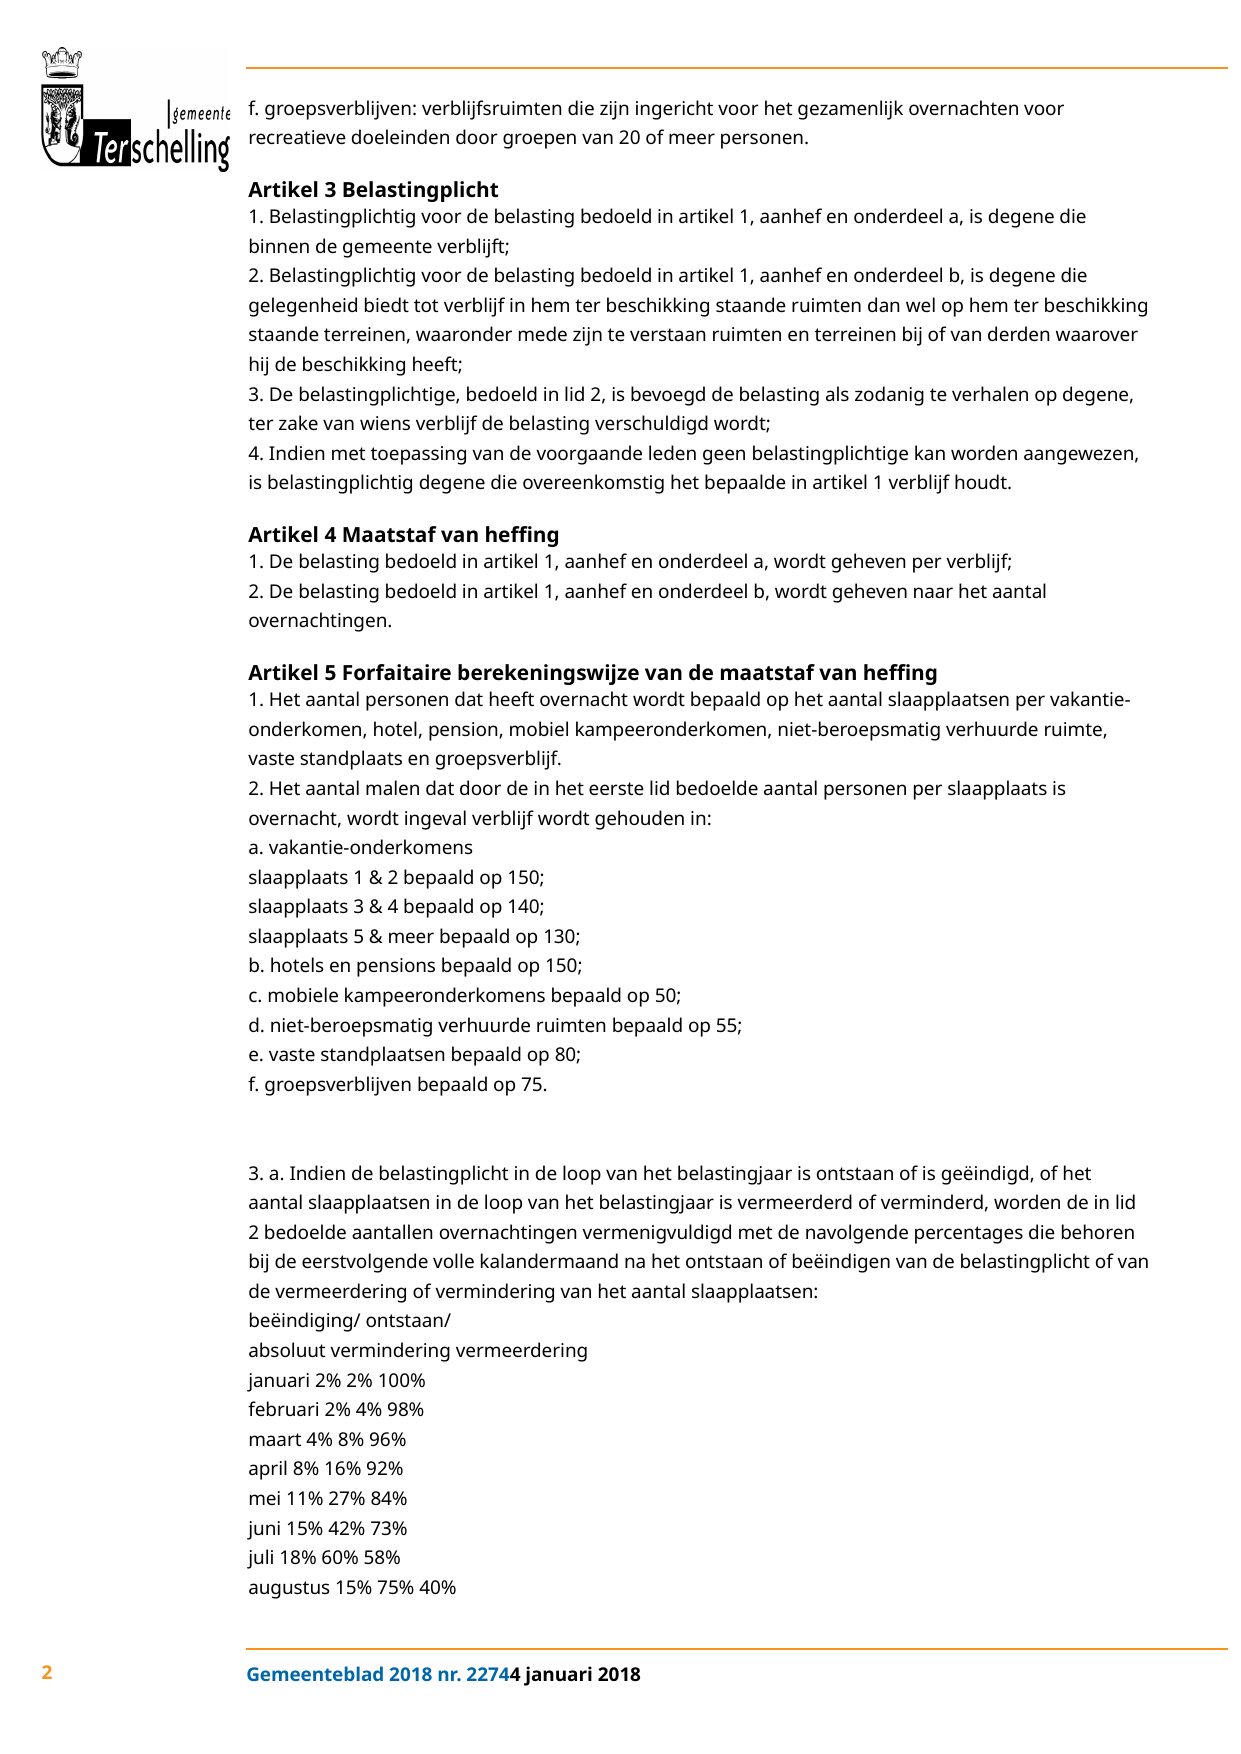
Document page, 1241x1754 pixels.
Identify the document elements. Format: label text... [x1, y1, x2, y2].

text februari 2% 4% 98% [248, 1396, 1152, 1422]
text 4. Indien met toepassing van de voorgaande leden geen belastingplichtige kan worden aangewezen, is belastingplichtig degene die overeenkomstig het bepaalde in artikel 1 verblijf houdt. [248, 440, 1152, 495]
text 1. Het aantal personen dat heeft overnacht wordt bepaald op het aantal slaapplaatsen per vakantie-onderkomen, hotel, pension, mobiel kampeeronderkomen, niet-beroepsmatig verhuurde ruimte, vaste standplaats en groepsverblijf. [248, 686, 1152, 771]
text juni 15% 42% 73% [248, 1515, 1152, 1540]
picture [41, 47, 231, 172]
text b. hotels en pensions bepaald op 150; [248, 953, 1152, 978]
text april 8% 16% 92% [248, 1456, 1152, 1481]
text 2. Belastingplichtig voor de belasting bedoeld in artikel 1, aanhef en onderdeel b, is degene die gelegenheid biedt tot verblijf in hem ter beschikking staande ruimten dan wel op hem ter beschikking staande terreinen, waaronder mede zijn te verstaan ruimten en terreinen bij of van derden waarover hij de beschikking heeft; [248, 262, 1152, 377]
text Artikel 4 Maatstaf van heffing [248, 520, 1152, 548]
text 3. De belastingplichtige, bedoeld in lid 2, is bevoegd de belasting als zodanig te verhalen op degene, ter zake van wiens verblijf de belasting verschuldigd wordt; [248, 381, 1152, 436]
text 1. Belastingplichtig voor de belasting bedoeld in artikel 1, aanhef en onderdeel a, is degene die binnen de gemeente verblijft; [248, 203, 1152, 258]
text 1. De belasting bedoeld in artikel 1, aanhef en onderdeel a, wordt geheven per verblijf; [248, 548, 1152, 574]
text a. vakantie-onderkomens [248, 834, 1152, 860]
text beëindiging/ ontstaan/ [248, 1308, 1152, 1333]
text Artikel 5 Forfaitaire berekeningswijze van de maatstaf van heffing [248, 658, 1152, 686]
text 2. Het aantal malen dat door de in het eerste lid bedoelde aantal personen per slaapplaats is overnacht, wordt ingeval verblijf wordt gehouden in: [248, 775, 1152, 830]
text 2. De belasting bedoeld in artikel 1, aanhef en onderdeel b, wordt geheven naar het aantal overnachtingen. [248, 578, 1152, 633]
text f. groepsverblijven: verblijfsruimten die zijn ingericht voor het gezamenlijk overnachten voor recreatieve doeleinden door groepen van 20 of meer personen. [248, 95, 1152, 150]
text slaapplaats 5 & meer bepaald op 130; [248, 923, 1152, 949]
text augustus 15% 75% 40% [248, 1574, 1152, 1599]
text d. niet-beroepsmatig verhuurde ruimten bepaald op 55; [248, 1012, 1152, 1037]
text f. groepsverblijven bepaald op 75. [248, 1071, 1152, 1097]
text maart 4% 8% 96% [248, 1426, 1152, 1452]
text Artikel 3 Belastingplicht [248, 175, 1152, 203]
text slaapplaats 3 & 4 bepaald op 140; [248, 893, 1152, 919]
text juli 18% 60% 58% [248, 1544, 1152, 1570]
text c. mobiele kampeeronderkomens bepaald op 50; [248, 982, 1152, 1008]
text mei 11% 27% 84% [248, 1485, 1152, 1511]
text absoluut vermindering vermeerdering [248, 1337, 1152, 1363]
text 3. a. Indien de belastingplicht in de loop van het belastingjaar is ontstaan of is geëindigd, of het aantal slaapplaatsen in de loop van het belastingjaar is vermeerderd of verminderd, worden de in lid 2 bedoelde aantallen overnachtingen vermenigvuldigd met de navolgende percentages die behoren bij de eerstvolgende volle kalandermaand na het ontstaan of beëindigen van de belastingplicht of van de vermeerdering of vermindering van het aantal slaapplaatsen: [248, 1160, 1152, 1304]
text januari 2% 2% 100% [248, 1367, 1152, 1392]
text e. vaste standplaatsen bepaald op 80; [248, 1041, 1152, 1067]
text slaapplaats 1 & 2 bepaald op 150; [248, 864, 1152, 889]
